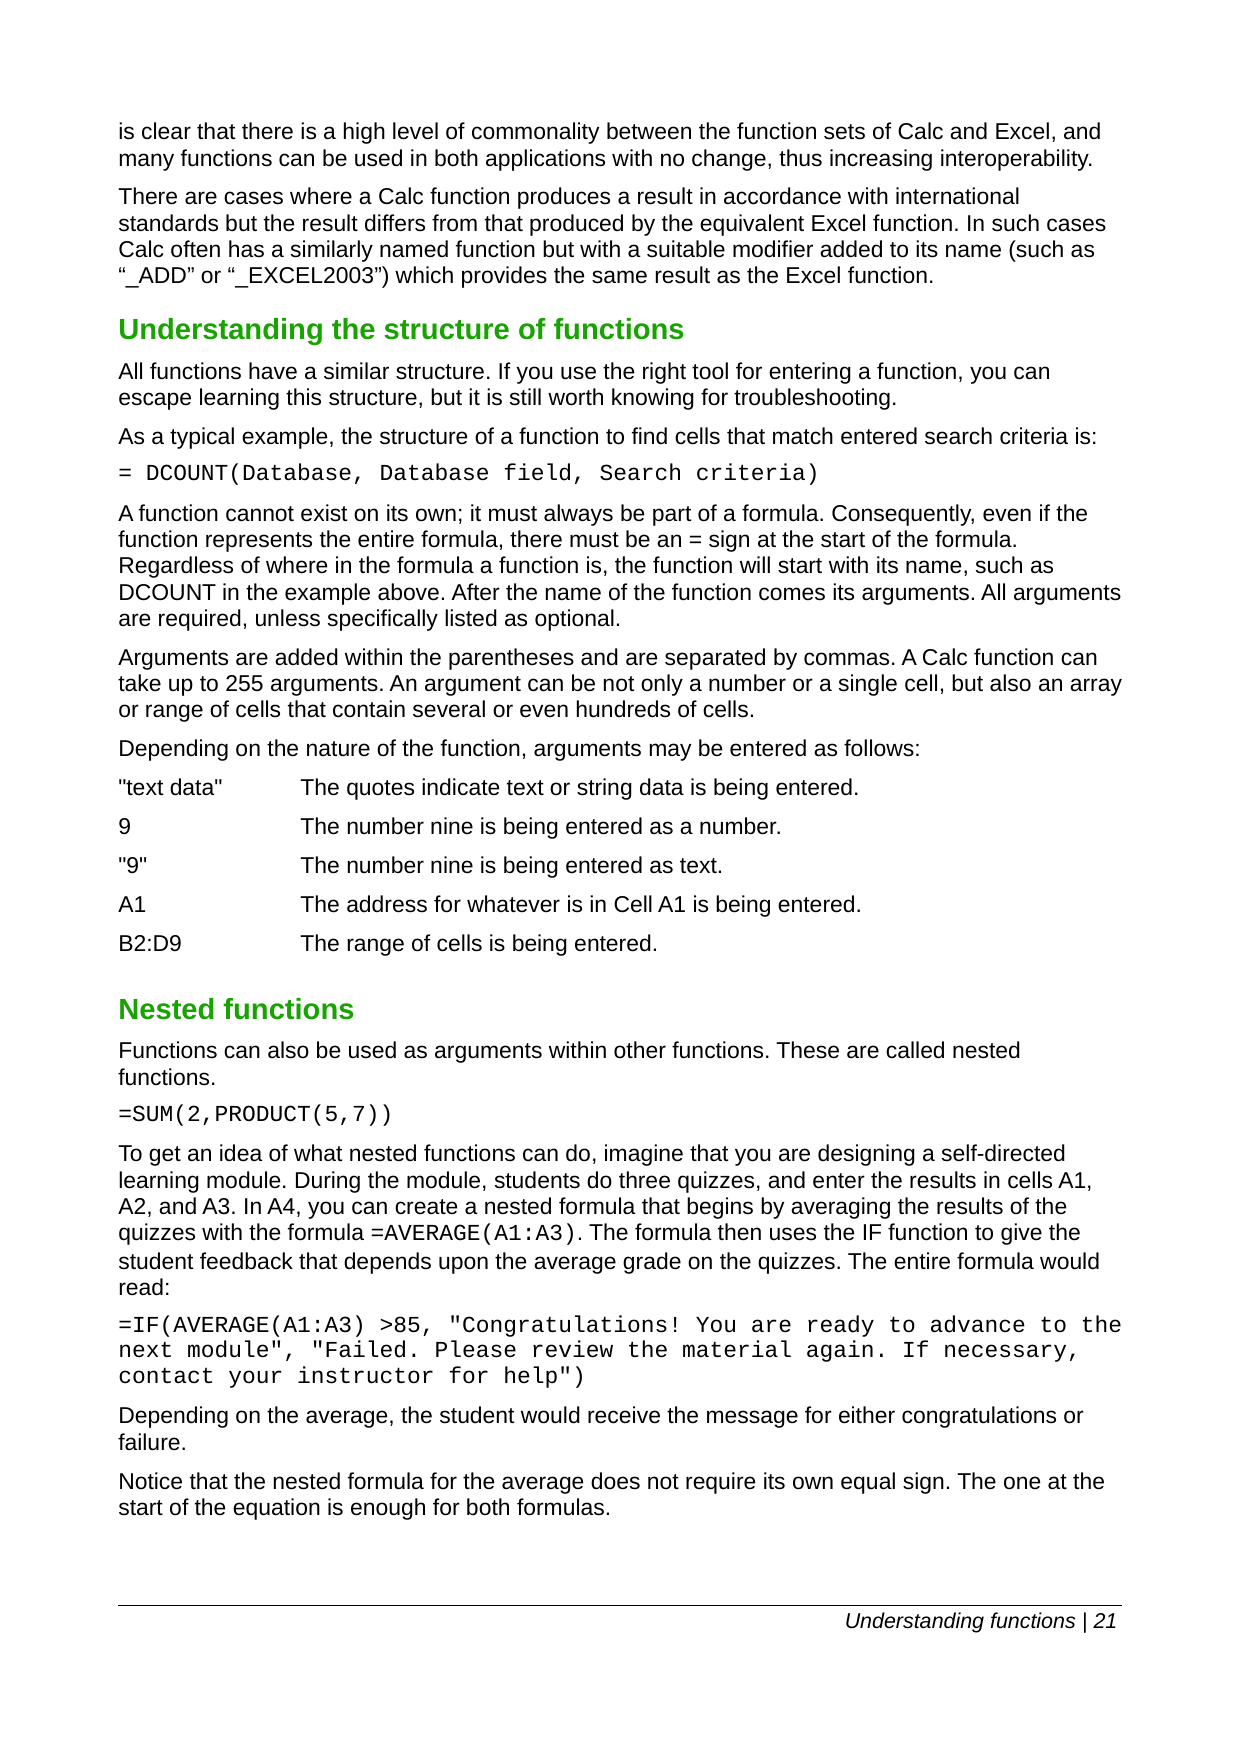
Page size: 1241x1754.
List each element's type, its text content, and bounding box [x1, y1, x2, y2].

table_cell The number nine is being entered as text. [300, 852, 1122, 891]
text Notice that the nested formula for the average does not require its own equal sign. The one at the start of the equation is enough for both formulas. [118, 1468, 1122, 1520]
table_cell The number nine is being entered as a number. [300, 813, 1122, 852]
text Functions can also be used as arguments within other functions. These are called nested functions. [118, 1037, 1122, 1090]
subtitle Understanding the structure of functions [118, 312, 1122, 346]
table_cell B2:D9 [118, 930, 300, 968]
table_cell The address for whatever is in Cell A1 is being entered. [300, 891, 1122, 929]
text = DCOUNT(Database, Database field, Search criteria) [118, 462, 1122, 488]
text As a typical example, the structure of a function to find cells that match entered search criteria is: [118, 423, 1122, 449]
text =IF(AVERAGE(A1:A3) >85, "Congratulations! You are ready to advance to the next module", "Failed. Please review the material again. If necessary, contact your instructor for help") [118, 1313, 1122, 1391]
text To get an idea of what nested functions can do, imagine that you are designing a self-directed learning module. During the module, students do three quizzes, and enter the results in cells A1, A2, and A3. In A4, you can create a nested formula that begins by averaging the results of the quizzes with the formula =AVERAGE(A1:A3). The formula then uses the IF function to give the student feedback that depends upon the average grade on the quizzes. The entire formula would read: [118, 1140, 1122, 1300]
text Arguments are added within the parentheses and are separated by commas. A Calc function can take up to 255 arguments. An argument can be not only a number or a single cell, but also an array or range of cells that contain several or even hundreds of cells. [118, 644, 1122, 723]
table_header The quotes indicate text or string data is being entered. [300, 774, 1122, 813]
table_header "text data" [118, 774, 300, 813]
text All functions have a similar structure. If you use the right tool for entering a function, you can escape learning this structure, but it is still worth knowing for troubleshooting. [118, 358, 1122, 410]
text There are cases where a Calc function produces a result in accordance with international standards but the result differs from that produced by the equivalent Excel function. In such cases Calc often has a similarly named function but with a suitable modifier added to its name (such as “_ADD” or “_EXCEL2003”) which provides the same result as the Excel function. [118, 183, 1122, 289]
text A function cannot exist on its own; it must always be part of a formula. Consequently, even if the function represents the entire formula, there must be an = sign at the start of the formula. Regardless of where in the formula a function is, the function will start with its name, such as DCOUNT in the example above. After the name of the function comes its arguments. All arguments are required, unless specifically listed as optional. [118, 499, 1122, 631]
text Depending on the average, the student would receive the message for either congratulations or failure. [118, 1402, 1122, 1455]
table_cell A1 [118, 891, 300, 929]
table_cell 9 [118, 813, 300, 852]
text Depending on the nature of the function, arguments may be entered as follows: [118, 735, 1122, 762]
text =SUM(2,PRODUCT(5,7)) [118, 1103, 1122, 1128]
table_cell "9" [118, 852, 300, 891]
subtitle Nested functions [118, 992, 1122, 1026]
text is clear that there is a high level of commonality between the function sets of Calc and Excel, and many functions can be used in both applications with no change, thus increasing interoperability. [118, 118, 1122, 171]
table_cell The range of cells is being entered. [300, 930, 1122, 968]
